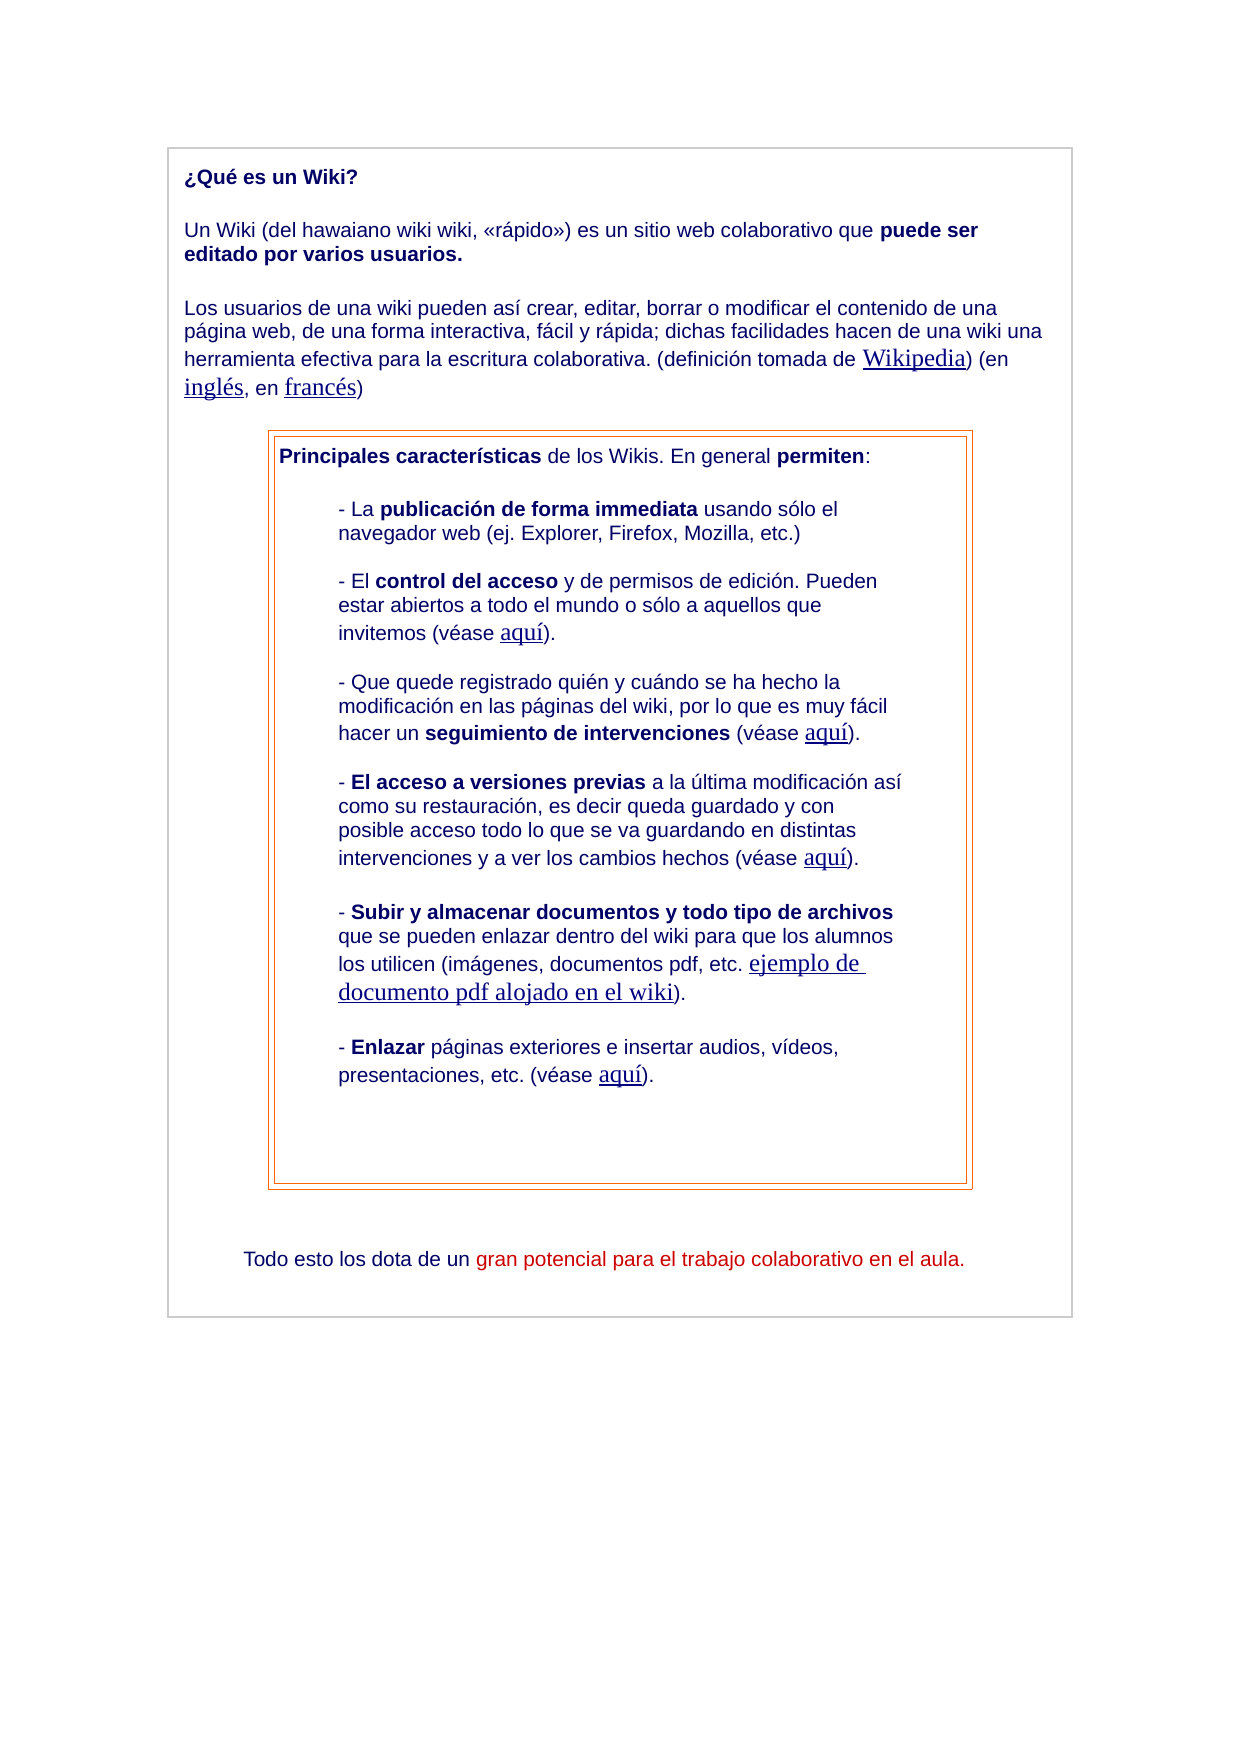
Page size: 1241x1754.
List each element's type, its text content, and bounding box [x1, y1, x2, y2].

table_header ¿Qué es un Wiki? Un Wiki (del hawaiano wiki wiki, «rápido») es un sitio web colaborativo que puede ser editado por varios usuarios. Los usuarios de una wiki pueden así crear, editar, borrar o modificar el contenido de una página web, de una forma interactiva, fácil y rápida; dichas facilidades hacen de una wiki una herramienta efectiva para la escritura colaborativa. (definición tomada de Wikipedia) (en inglés, en francés) Todo esto los dota de un gran potencial para el trabajo colaborativo en el aula. [169, 149, 1071, 1316]
table_header Principales características de los Wikis. En general permiten: - La publicación de forma immediata usando sólo el navegador web (ej. Explorer, Firefox, Mozilla, etc.) - El control del acceso y de permisos de edición. Pueden estar abiertos a todo el mundo o sólo a aquellos que invitemos (véase aquí). - Que quede registrado quién y cuándo se ha hecho la modificación en las páginas del wiki, por lo que es muy fácil hacer un seguimiento de intervenciones (véase aquí). - El acceso a versiones previas a la última modificación así como su restauración, es decir queda guardado y con posible acceso todo lo que se va guardando en distintas intervenciones y a ver los cambios hechos (véase aquí). - Subir y almacenar documentos y todo tipo de archivos que se pueden enlazar dentro del wiki para que los alumnos los utilicen (imágenes, documentos pdf, etc. ejemplo de documento pdf alojado en el wiki). - Enlazar páginas exteriores e insertar audios, vídeos, presentaciones, etc. (véase aquí). [271, 431, 969, 1183]
